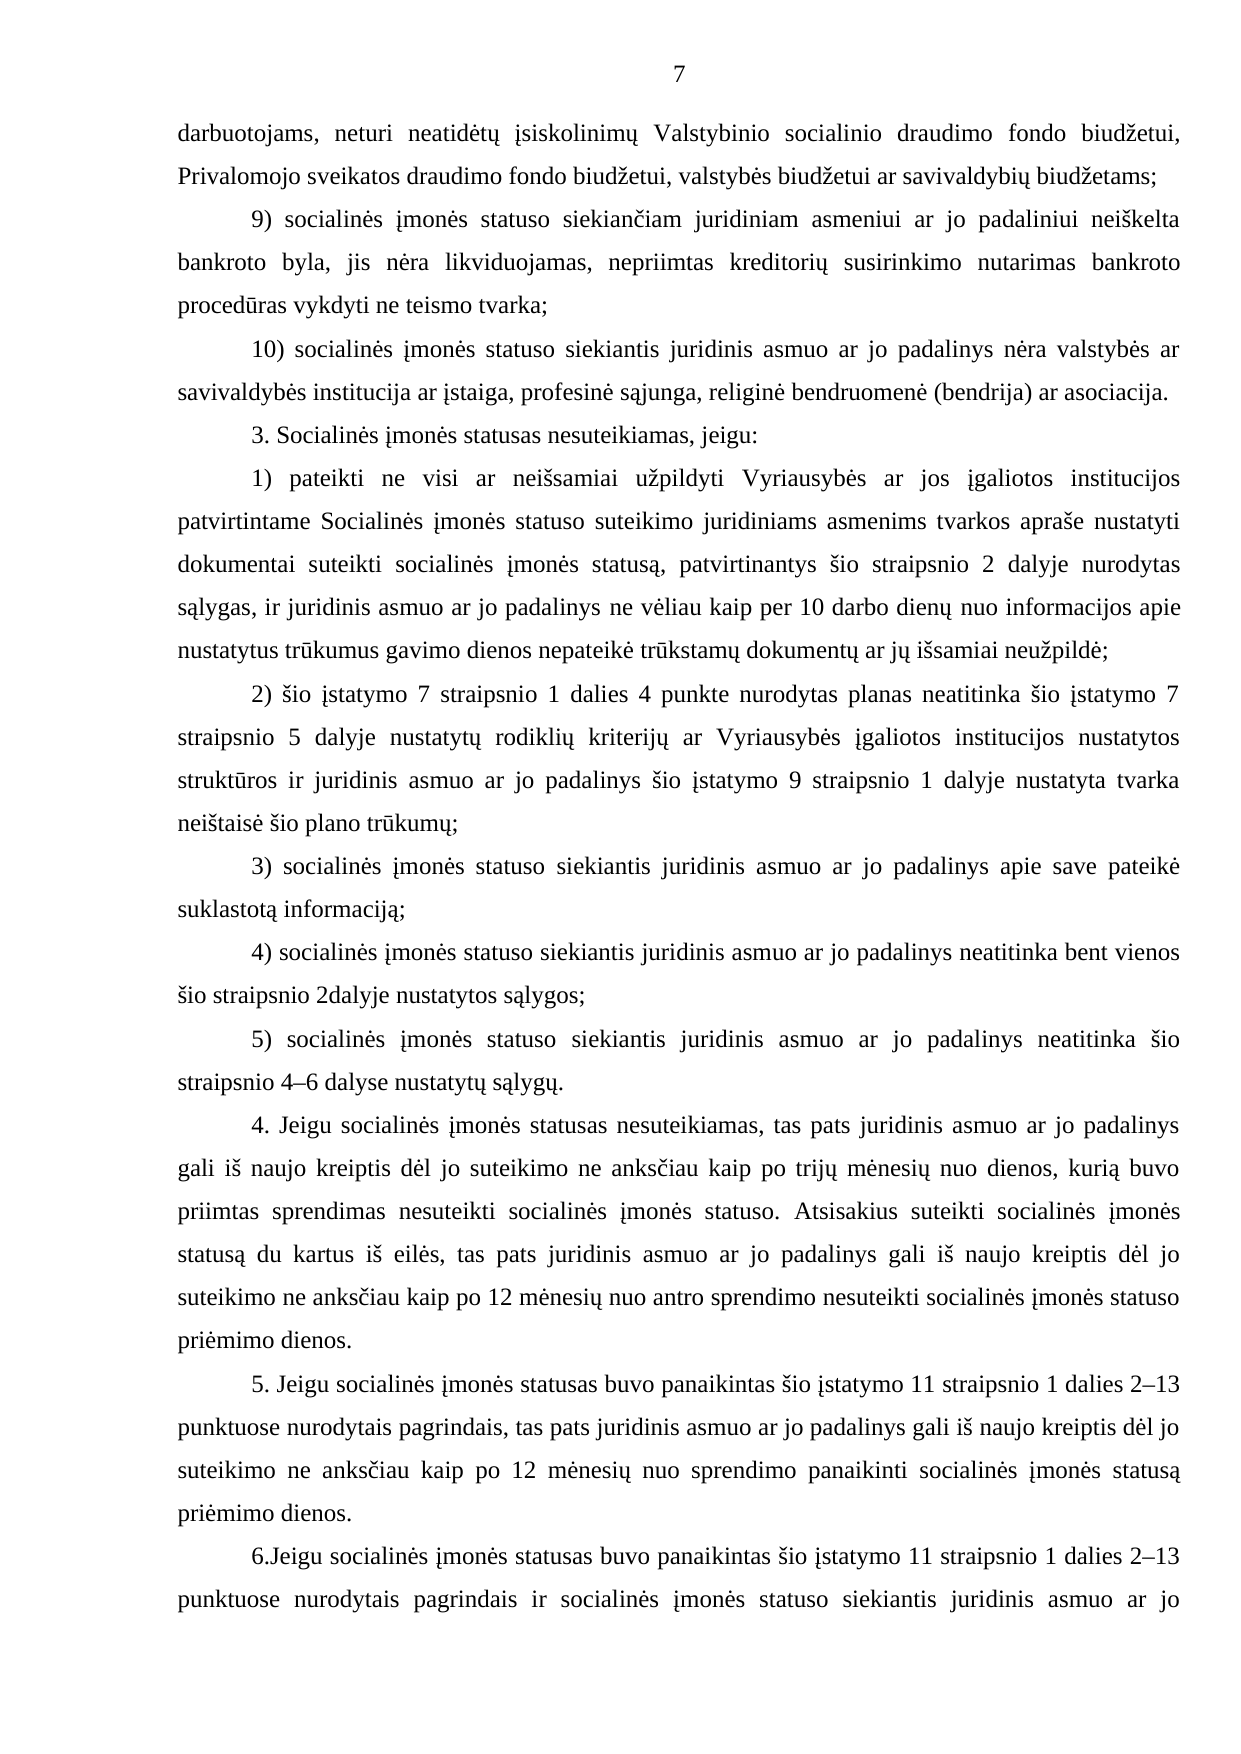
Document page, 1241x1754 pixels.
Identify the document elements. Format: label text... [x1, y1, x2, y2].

text 1) pateikti ne visi ar neišsamiai užpildyti Vyriausybės ar jos įgaliotos institucijos patvirtintame Socialinės įmonės statuso suteikimo juridiniams asmenims tvarkos apraše nustatyti dokumentai suteikti socialinės įmonės statusą, patvirtinantys šio straipsnio 2 dalyje nurodytas sąlygas, ir juridinis asmuo ar jo padalinys ne vėliau kaip per 10 darbo dienų nuo informacijos apie nustatytus trūkumus gavimo dienos nepateikė trūkstamų dokumentų ar jų išsamiai neužpildė; [177, 463, 1181, 664]
text 5) socialinės įmonės statuso siekiantis juridinis asmuo ar jo padalinys neatitinka šio straipsnio 4–6 dalyse nustatytų sąlygų. [177, 1024, 1181, 1096]
text 2) šio įstatymo 7 straipsnio 1 dalies 4 punkte nurodytas planas neatitinka šio įstatymo 7 straipsnio 5 dalyje nustatytų rodiklių kriterijų ar Vyriausybės įgaliotos institucijos nustatytos struktūros ir juridinis asmuo ar jo padalinys šio įstatymo 9 straipsnio 1 dalyje nustatyta tvarka neištaisė šio plano trūkumų; [177, 679, 1181, 837]
text darbuotojams, neturi neatidėtų įsiskolinimų Valstybinio socialinio draudimo fondo biudžetui, Privalomojo sveikatos draudimo fondo biudžetui, valstybės biudžetui ar savivaldybių biudžetams; [177, 118, 1181, 190]
text 3. Socialinės įmonės statusas nesuteikiamas, jeigu: [177, 420, 1181, 449]
text 9) socialinės įmonės statuso siekiančiam juridiniam asmeniui ar jo padaliniui neiškelta bankroto byla, jis nėra likviduojamas, nepriimtas kreditorių susirinkimo nutarimas bankroto procedūras vykdyti ne teismo tvarka; [177, 204, 1181, 319]
text 5. Jeigu socialinės įmonės statusas buvo panaikintas šio įstatymo 11 straipsnio 1 dalies 2–13 punktuose nurodytais pagrindais, tas pats juridinis asmuo ar jo padalinys gali iš naujo kreiptis dėl jo suteikimo ne anksčiau kaip po 12 mėnesių nuo sprendimo panaikinti socialinės įmonės statusą priėmimo dienos. [177, 1369, 1181, 1527]
text 10) socialinės įmonės statuso siekiantis juridinis asmuo ar jo padalinys nėra valstybės ar savivaldybės institucija ar įstaiga, profesinė sąjunga, religinė bendruomenė (bendrija) ar asociacija. [177, 334, 1181, 406]
text 6.Jeigu socialinės įmonės statusas buvo panaikintas šio įstatymo 11 straipsnio 1 dalies 2–13 punktuose nurodytais pagrindais ir socialinės įmonės statuso siekiantis juridinis asmuo ar jo [177, 1541, 1181, 1613]
text 3) socialinės įmonės statuso siekiantis juridinis asmuo ar jo padalinys apie save pateikė suklastotą informaciją; [177, 851, 1181, 923]
text 4. Jeigu socialinės įmonės statusas nesuteikiamas, tas pats juridinis asmuo ar jo padalinys gali iš naujo kreiptis dėl jo suteikimo ne anksčiau kaip po trijų mėnesių nuo dienos, kurią buvo priimtas sprendimas nesuteikti socialinės įmonės statuso. Atsisakius suteikti socialinės įmonės statusą du kartus iš eilės, tas pats juridinis asmuo ar jo padalinys gali iš naujo kreiptis dėl jo suteikimo ne anksčiau kaip po 12 mėnesių nuo antro sprendimo nesuteikti socialinės įmonės statuso priėmimo dienos. [177, 1110, 1181, 1354]
text 4) socialinės įmonės statuso siekiantis juridinis asmuo ar jo padalinys neatitinka bent vienos šio straipsnio 2dalyje nustatytos sąlygos; [177, 937, 1181, 1009]
